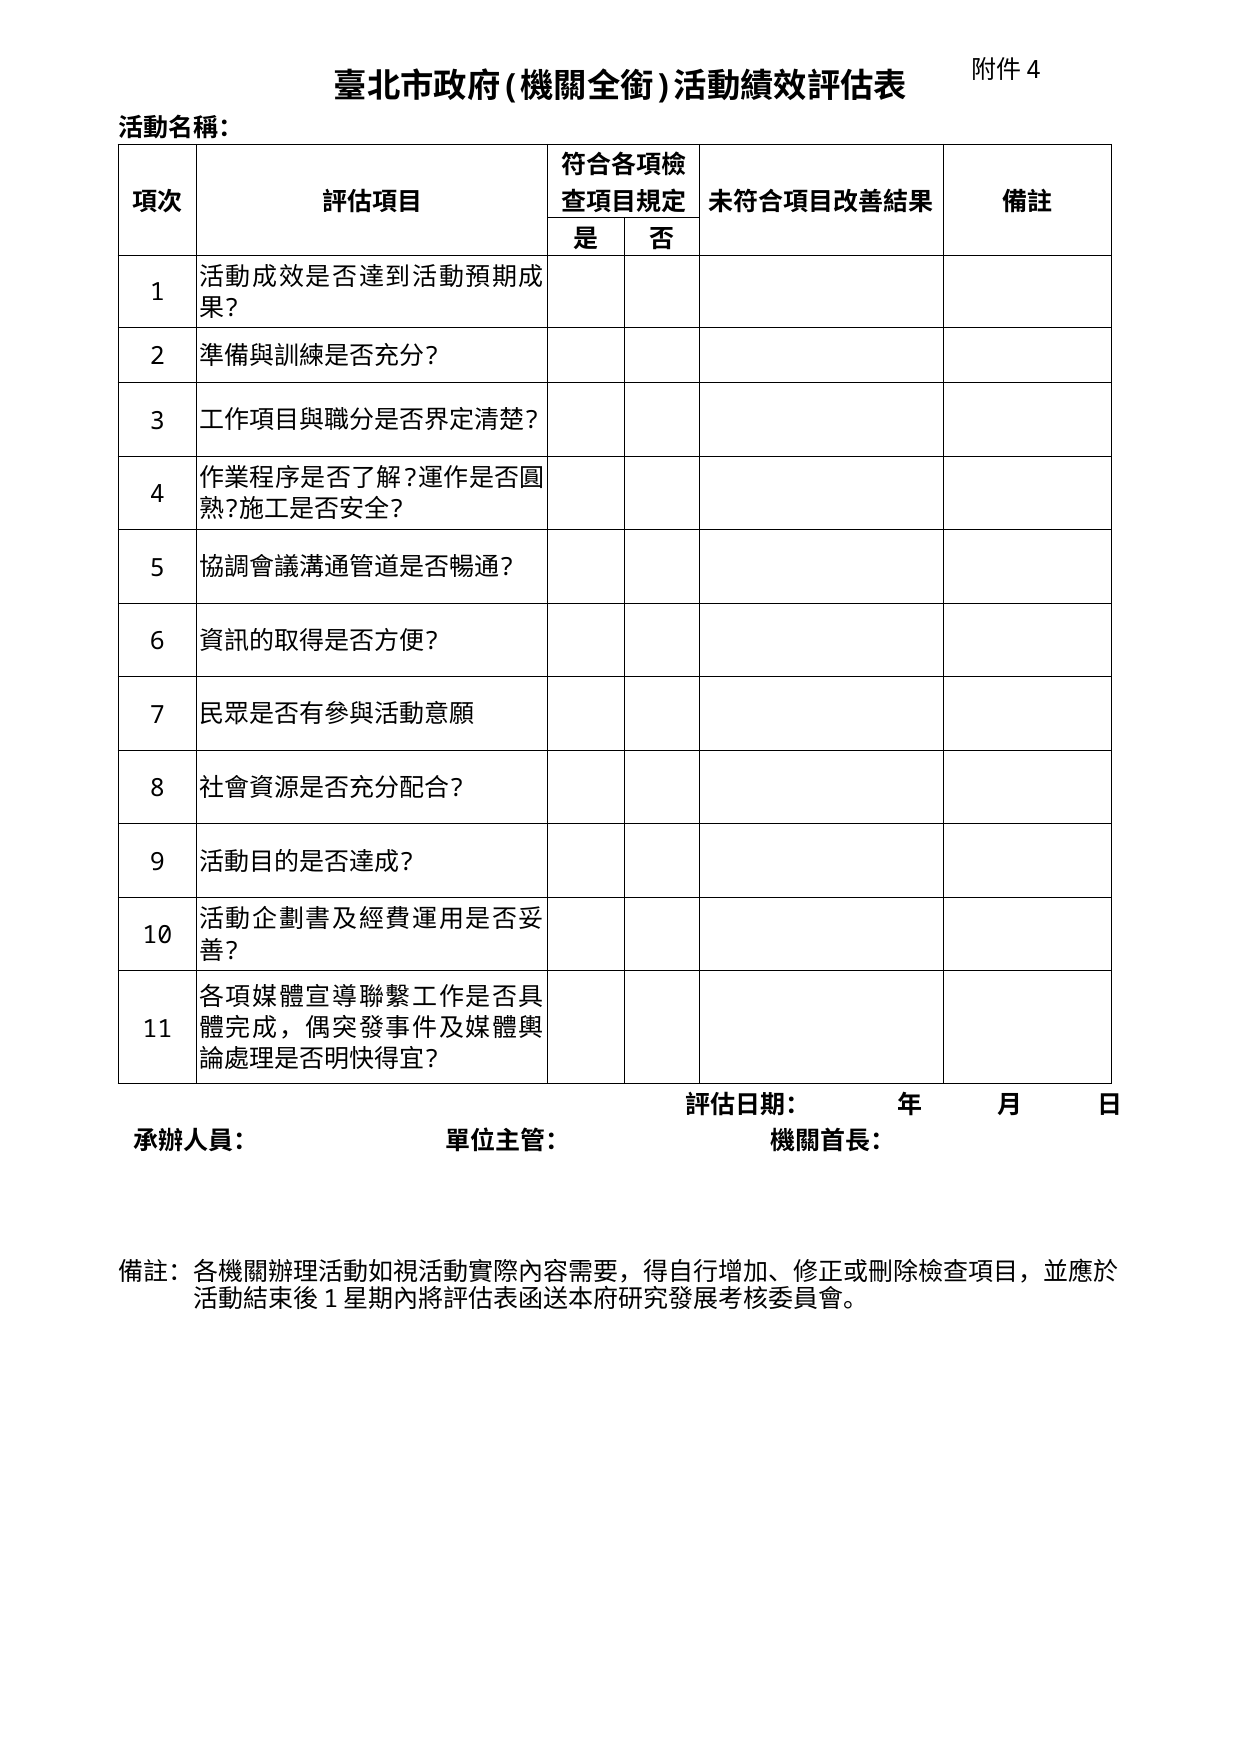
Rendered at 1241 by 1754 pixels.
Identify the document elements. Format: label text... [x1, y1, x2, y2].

table_cell [944, 457, 1111, 529]
table_cell 9 [119, 824, 196, 897]
text 評估日期： 年 月 日 [118, 1084, 1122, 1120]
text 活動名稱： [118, 107, 1122, 144]
table_cell [625, 383, 699, 456]
table_cell [625, 530, 699, 603]
table_cell [700, 383, 943, 456]
table_cell 2 [119, 328, 196, 382]
table_cell [944, 383, 1111, 456]
table_cell 活動企劃書及經費運用是否妥善? [197, 898, 547, 970]
table_cell [700, 824, 943, 897]
text 承辦人員： 單位主管： 機關首長： [118, 1120, 1122, 1157]
table_cell [625, 604, 699, 676]
table_cell [625, 898, 699, 970]
table_header 項次 [119, 145, 196, 254]
table_cell 8 [119, 751, 196, 823]
table_cell 活動目的是否達成? [197, 824, 547, 897]
table_cell [548, 256, 624, 327]
table_cell [944, 328, 1111, 382]
table_cell 6 [119, 604, 196, 676]
table_cell [625, 677, 699, 750]
table_cell [700, 328, 943, 382]
table_header 備註 [944, 145, 1111, 254]
table_cell 協調會議溝通管道是否暢通? [197, 530, 547, 603]
table_cell 否 [625, 218, 699, 254]
table_cell [944, 971, 1111, 1083]
table_cell [548, 824, 624, 897]
table_cell 10 [119, 898, 196, 970]
table_cell 活動成效是否達到活動預期成果? [197, 256, 547, 327]
table_cell [944, 824, 1111, 897]
table_header 未符合項目改善結果 [700, 145, 943, 254]
table_cell [700, 530, 943, 603]
table_cell [548, 328, 624, 382]
table_cell [548, 530, 624, 603]
text 備註：各機關辦理活動如視活動實際內容需要，得自行增加、修正或刪除檢查項目，並應於活動結束後1星期內將評估表函送本府研究發展考核委員會。 [118, 1259, 1122, 1313]
table_cell 是 [548, 218, 624, 254]
table_cell [700, 751, 943, 823]
table_cell [700, 457, 943, 529]
table_cell 準備與訓練是否充分? [197, 328, 547, 382]
table_header 評估項目 [197, 145, 547, 254]
table_cell [944, 604, 1111, 676]
table_cell 資訊的取得是否方便? [197, 604, 547, 676]
table_cell [548, 751, 624, 823]
table_cell [944, 256, 1111, 327]
table_cell [944, 898, 1111, 970]
text 臺北市政府(機關全銜)活動績效評估表 [118, 59, 1122, 107]
table_cell 1 [119, 256, 196, 327]
table_cell [548, 604, 624, 676]
table_cell [625, 256, 699, 327]
table_cell 5 [119, 530, 196, 603]
table_cell [700, 677, 943, 750]
table_cell [625, 751, 699, 823]
table_cell [625, 971, 699, 1083]
table_cell 11 [119, 971, 196, 1083]
table_cell [944, 530, 1111, 603]
table_cell [625, 457, 699, 529]
table_cell [548, 677, 624, 750]
table_cell 7 [119, 677, 196, 750]
table_cell [625, 824, 699, 897]
table_cell [944, 751, 1111, 823]
table_cell [700, 604, 943, 676]
table_cell [700, 898, 943, 970]
table_cell [548, 971, 624, 1083]
table_cell [944, 677, 1111, 750]
table_cell 民眾是否有參與活動意願 [197, 677, 547, 750]
table_cell [700, 971, 943, 1083]
table_cell [625, 328, 699, 382]
table_cell [548, 457, 624, 529]
table_header 符合各項檢查項目規定 [548, 145, 699, 217]
table_cell 4 [119, 457, 196, 529]
table_cell 作業程序是否了解?運作是否圓熟?施工是否安全? [197, 457, 547, 529]
table_cell 3 [119, 383, 196, 456]
table_cell 社會資源是否充分配合? [197, 751, 547, 823]
table_cell [548, 898, 624, 970]
text 附件4 [971, 49, 1103, 85]
table_cell [700, 256, 943, 327]
table_cell [548, 383, 624, 456]
table_cell 各項媒體宣導聯繫工作是否具體完成，偶突發事件及媒體輿論處理是否明快得宜? [197, 971, 547, 1083]
table_cell 工作項目與職分是否界定清楚? [197, 383, 547, 456]
